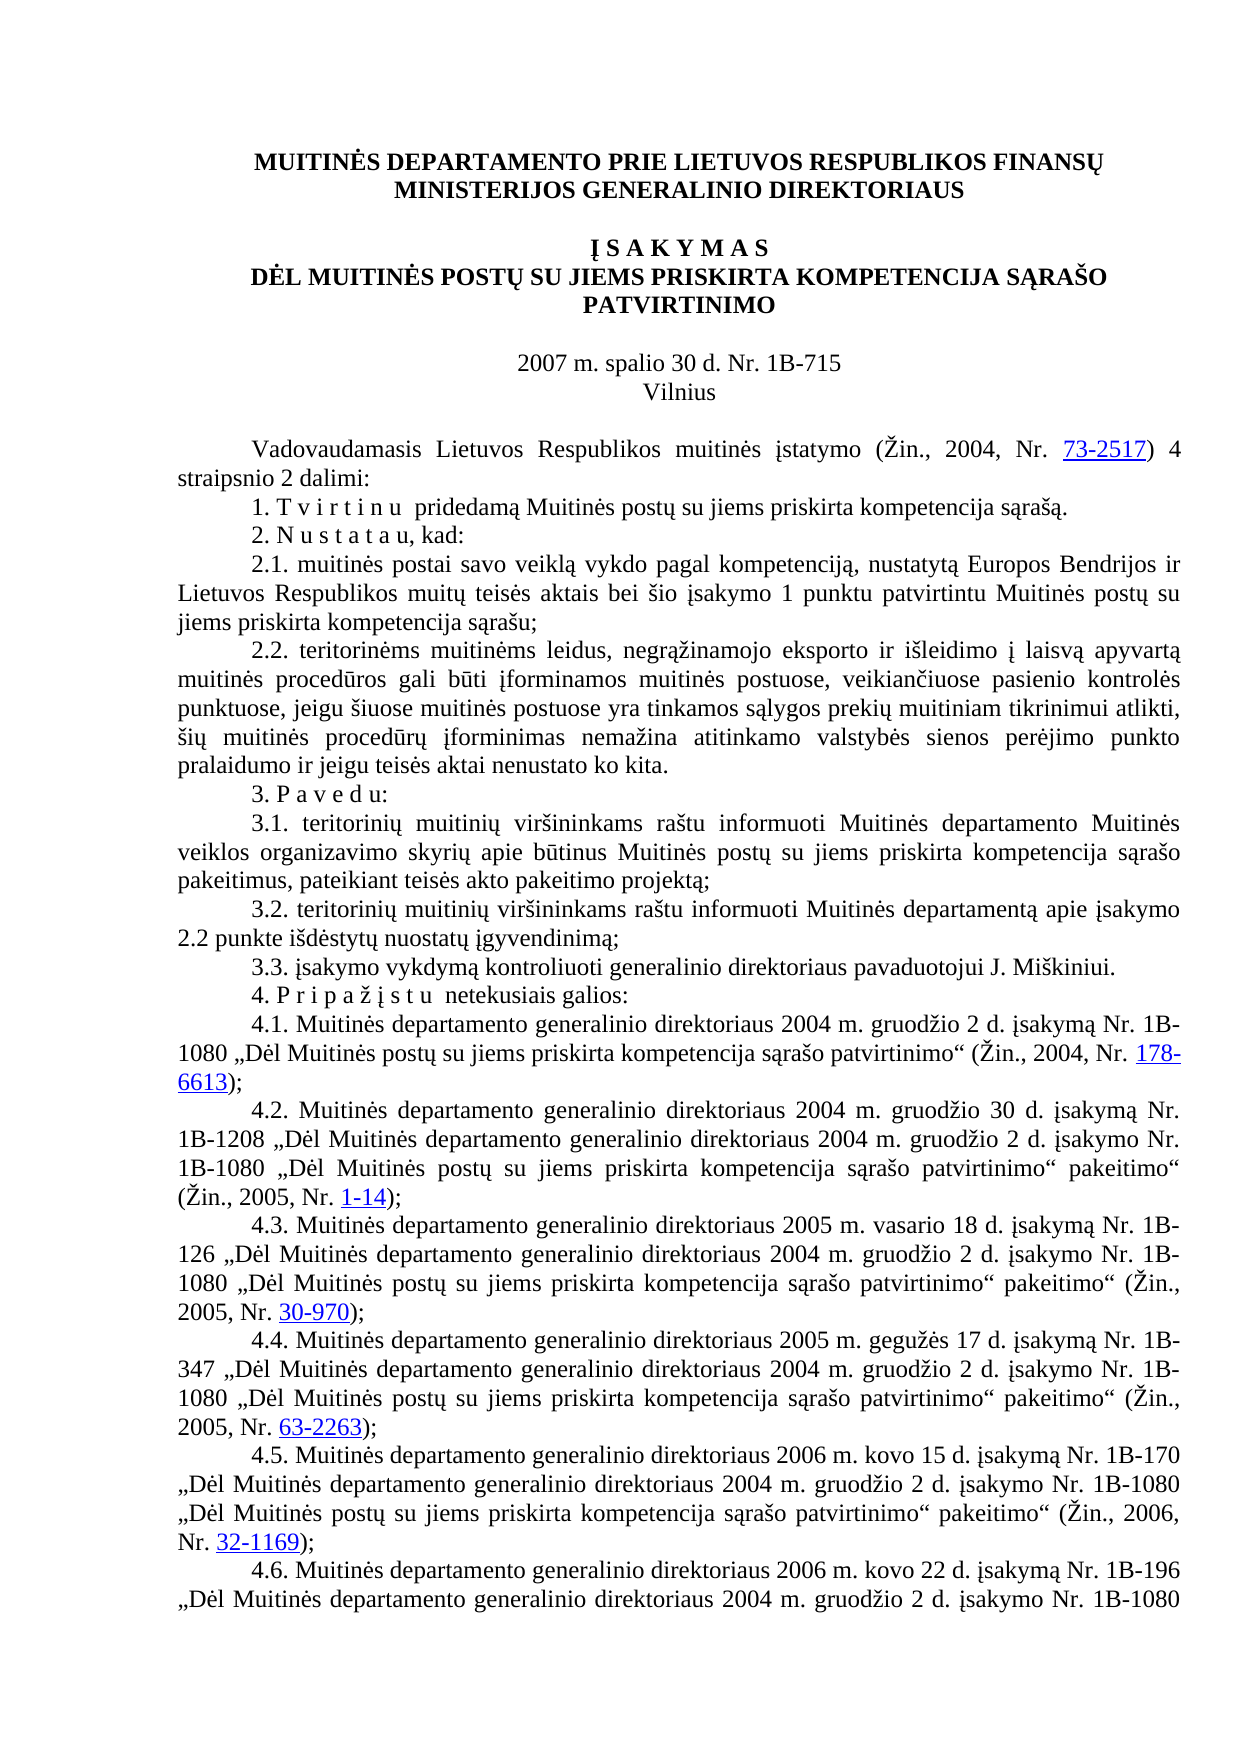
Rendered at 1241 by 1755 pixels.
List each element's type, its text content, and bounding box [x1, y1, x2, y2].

text 2. Nustatau, kad: [177, 521, 1181, 549]
text 3.1. teritorinių muitinių viršininkams raštu informuoti Muitinės departamento Muitinės veiklos organizavimo skyrių apie būtinus Muitinės postų su jiems priskirta kompetencija sąrašo pakeitimus, pateikiant teisės akto pakeitimo projektą; [177, 808, 1181, 894]
text 4.5. Muitinės departamento generalinio direktoriaus 2006 m. kovo 15 d. įsakymą Nr. 1B-170 „Dėl Muitinės departamento generalinio direktoriaus 2004 m. gruodžio 2 d. įsakymo Nr. 1B-1080 „Dėl Muitinės postų su jiems priskirta kompetencija sąrašo patvirtinimo“ pakeitimo“ (Žin., 2006, Nr. 32-1169); [177, 1441, 1181, 1556]
text 3.3. įsakymo vykdymą kontroliuoti generalinio direktoriaus pavaduotojui J. Miškiniui. [177, 952, 1181, 981]
text 2.1. muitinės postai savo veiklą vykdo pagal kompetenciją, nustatytą Europos Bendrijos ir Lietuvos Respublikos muitų teisės aktais bei šio įsakymo 1 punktu patvirtintu Muitinės postų su jiems priskirta kompetencija sąrašu; [177, 549, 1181, 636]
text 3.2. teritorinių muitinių viršininkams raštu informuoti Muitinės departamentą apie įsakymo 2.2 punkte išdėstytų nuostatų įgyvendinimą; [177, 894, 1181, 952]
text 4.2. Muitinės departamento generalinio direktoriaus 2004 m. gruodžio 30 d. įsakymą Nr. 1B-1208 „Dėl Muitinės departamento generalinio direktoriaus 2004 m. gruodžio 2 d. įsakymo Nr. 1B-1080 „Dėl Muitinės postų su jiems priskirta kompetencija sąrašo patvirtinimo“ pakeitimo“ (Žin., 2005, Nr. 1-14); [177, 1096, 1181, 1211]
text 1. Tvirtinu pridedamą Muitinės postų su jiems priskirta kompetencija sąrašą. [177, 492, 1181, 521]
text Į S A K Y M A S [177, 233, 1181, 262]
text Vilnius [177, 377, 1181, 406]
text Vadovaudamasis Lietuvos Respublikos muitinės įstatymo (Žin., 2004, Nr. 73-2517) 4 straipsnio 2 dalimi: [177, 434, 1181, 492]
text MUITINĖS DEPARTAMENTO PRIE LIETUVOS RESPUBLIKOS FINANSŲ MINISTERIJOS GENERALINIO DIREKTORIAUS [177, 147, 1181, 204]
text DĖL MUITINĖS POSTŲ SU JIEMS PRISKIRTA KOMPETENCIJA SĄRAŠO PATVIRTINIMO [177, 262, 1181, 319]
text 2007 m. spalio 30 d. Nr. 1B-715 [177, 348, 1181, 377]
text 3. Pavedu: [177, 779, 1181, 808]
text 4.1. Muitinės departamento generalinio direktoriaus 2004 m. gruodžio 2 d. įsakymą Nr. 1B-1080 „Dėl Muitinės postų su jiems priskirta kompetencija sąrašo patvirtinimo“ (Žin., 2004, Nr. 178-6613); [177, 1009, 1181, 1096]
text 4.6. Muitinės departamento generalinio direktoriaus 2006 m. kovo 22 d. įsakymą Nr. 1B-196 „Dėl Muitinės departamento generalinio direktoriaus 2004 m. gruodžio 2 d. įsakymo Nr. 1B-1080 [177, 1556, 1181, 1613]
text 4.4. Muitinės departamento generalinio direktoriaus 2005 m. gegužės 17 d. įsakymą Nr. 1B-347 „Dėl Muitinės departamento generalinio direktoriaus 2004 m. gruodžio 2 d. įsakymo Nr. 1B-1080 „Dėl Muitinės postų su jiems priskirta kompetencija sąrašo patvirtinimo“ pakeitimo“ (Žin., 2005, Nr. 63-2263); [177, 1326, 1181, 1441]
text 4.3. Muitinės departamento generalinio direktoriaus 2005 m. vasario 18 d. įsakymą Nr. 1B-126 „Dėl Muitinės departamento generalinio direktoriaus 2004 m. gruodžio 2 d. įsakymo Nr. 1B-1080 „Dėl Muitinės postų su jiems priskirta kompetencija sąrašo patvirtinimo“ pakeitimo“ (Žin., 2005, Nr. 30-970); [177, 1211, 1181, 1326]
text 4. Pripažįstu netekusiais galios: [177, 981, 1181, 1009]
text 2.2. teritorinėms muitinėms leidus, negrąžinamojo eksporto ir išleidimo į laisvą apyvartą muitinės procedūros gali būti įforminamos muitinės postuose, veikiančiuose pasienio kontrolės punktuose, jeigu šiuose muitinės postuose yra tinkamos sąlygos prekių muitiniam tikrinimui atlikti, šių muitinės procedūrų įforminimas nemažina atitinkamo valstybės sienos perėjimo punkto pralaidumo ir jeigu teisės aktai nenustato ko kita. [177, 636, 1181, 779]
